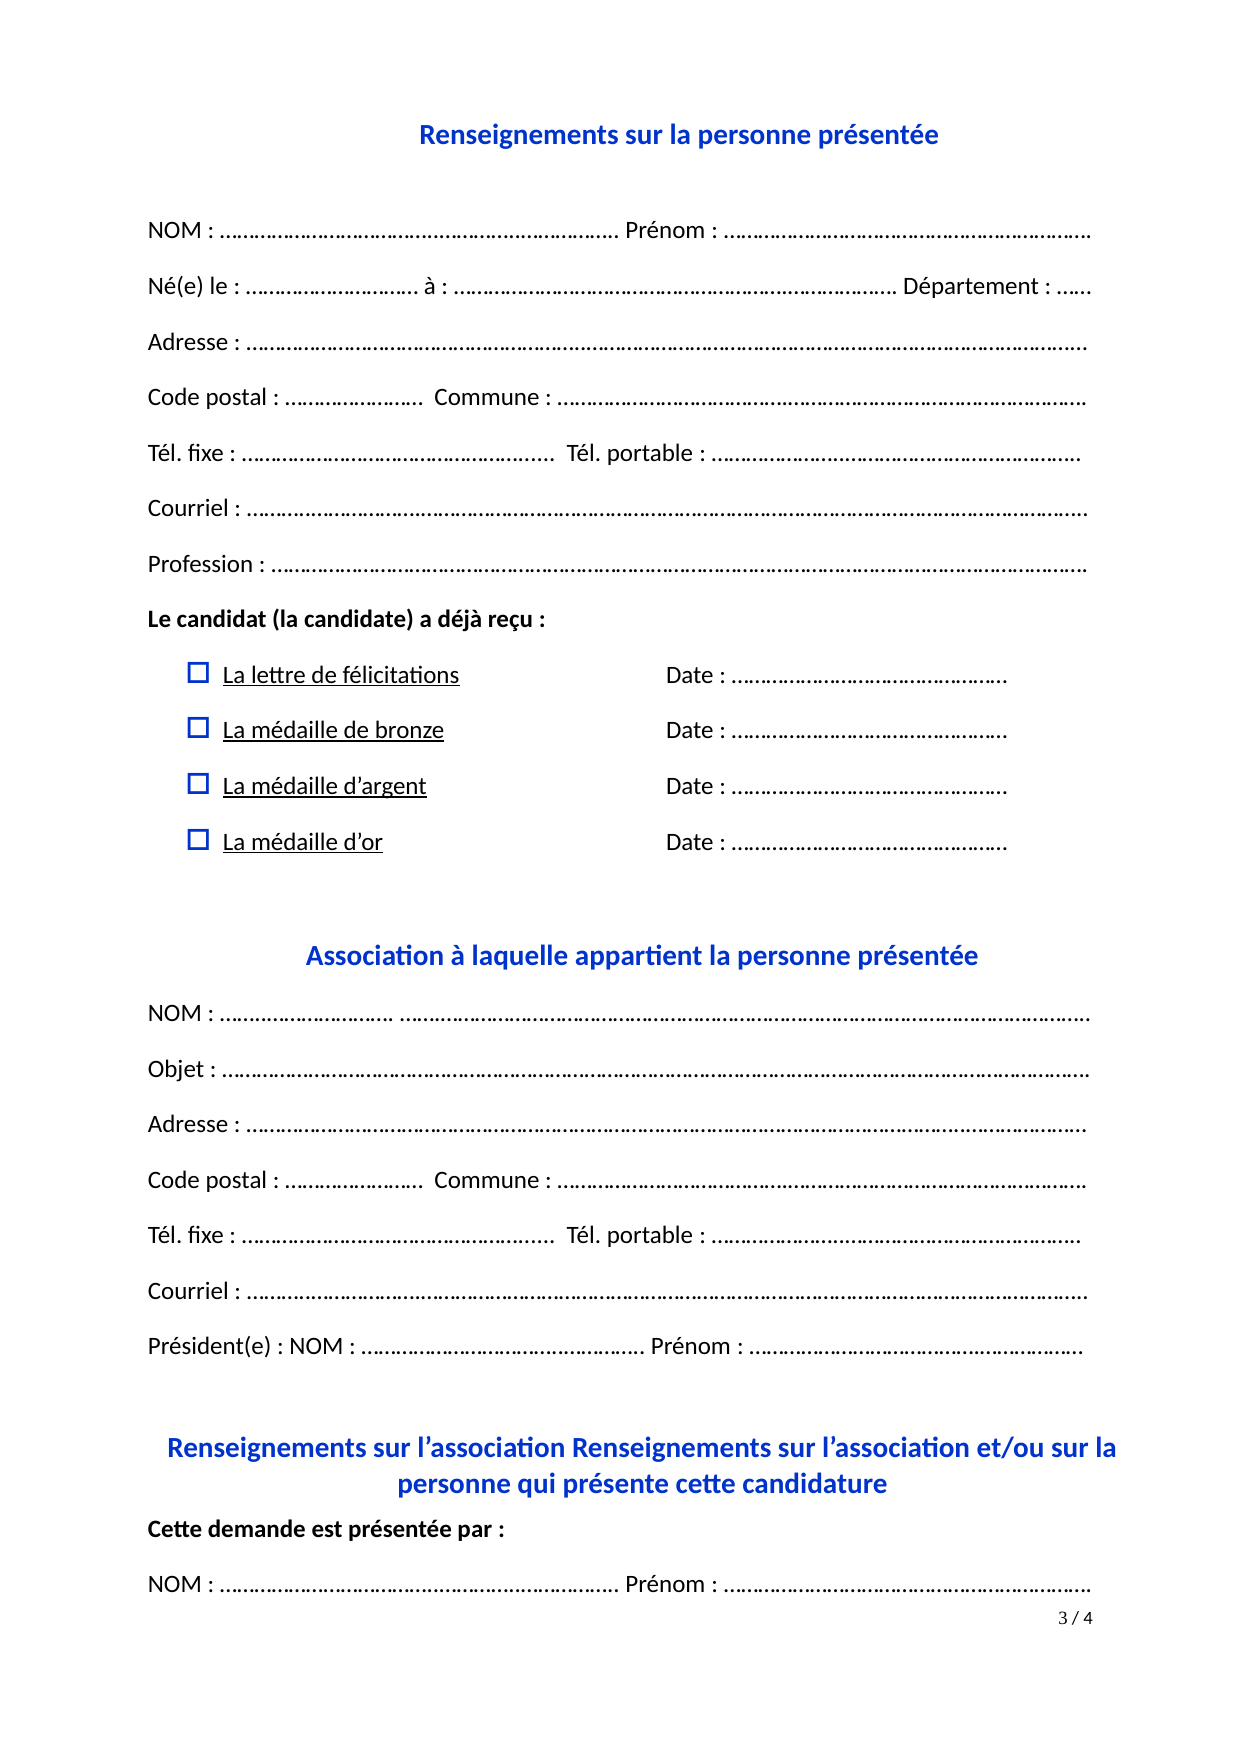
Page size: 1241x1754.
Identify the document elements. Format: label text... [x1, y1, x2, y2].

text Profession : ……………………………………………………………………………………………………………………………. [148, 548, 1137, 578]
list La médaille d’or Date : ………………………………………… [185, 826, 1137, 856]
text NOM : ………………………………..…………..…………….. Prénom : ………………………………………………………. [148, 214, 1137, 245]
text Courriel : ………..……………….…………………………………………………………………………………………………….. [148, 492, 1137, 523]
text Adresse : …………………………………………………..…………………………………………………………………………... [148, 326, 1137, 356]
text Code postal : …………………… Commune : ………………………………….……………………………………………. [148, 1164, 1137, 1194]
text Cette demande est présentée par : [148, 1513, 1137, 1543]
text NOM : ……..…………………. …….………………………………………………………………………………………………….. [148, 997, 1137, 1028]
text Renseignements sur la personne présentée [148, 116, 1137, 152]
text Courriel : ………..……………….…………………………………………………………………………………………………….. [148, 1275, 1137, 1306]
list La médaille d’argent Date : ………………………………………… [185, 770, 1137, 801]
text Renseignements sur l’association Renseignements sur l’association et/ou sur la personne qui présente cette candidature [148, 1429, 1137, 1500]
list La lettre de félicitations Date : ………………………………………… [185, 659, 1137, 689]
text Adresse : ……………………………………………………………………………………………………………..………………… [148, 1108, 1137, 1139]
text Association à laquelle appartient la personne présentée [148, 937, 1137, 972]
text Code postal : …………………… Commune : ………………………………….……………………………………………. [148, 381, 1137, 412]
list La médaille de bronze Date : ………………………………………… [185, 714, 1137, 745]
text Objet : ……………………………………………………………………………………………………………………………………. [148, 1053, 1137, 1083]
text Le candidat (la candidate) a déjà reçu : [148, 603, 1137, 634]
text NOM : ………………………………..…………..…………….. Prénom : ………………………………………………………. [148, 1568, 1137, 1599]
text Tél. fixe : …………………………………………...... Tél. portable : …………………..………………………………….. [148, 437, 1137, 467]
text Tél. fixe : …………………………………………...... Tél. portable : …………………..………………………………….. [148, 1219, 1137, 1250]
text Président(e) : NOM : ……………………………..………….. Prénom : ………………………………….……………… [148, 1331, 1137, 1361]
text Né(e) le : ………………………… à : ………………………………………………….………………. Département : …… [148, 270, 1137, 301]
